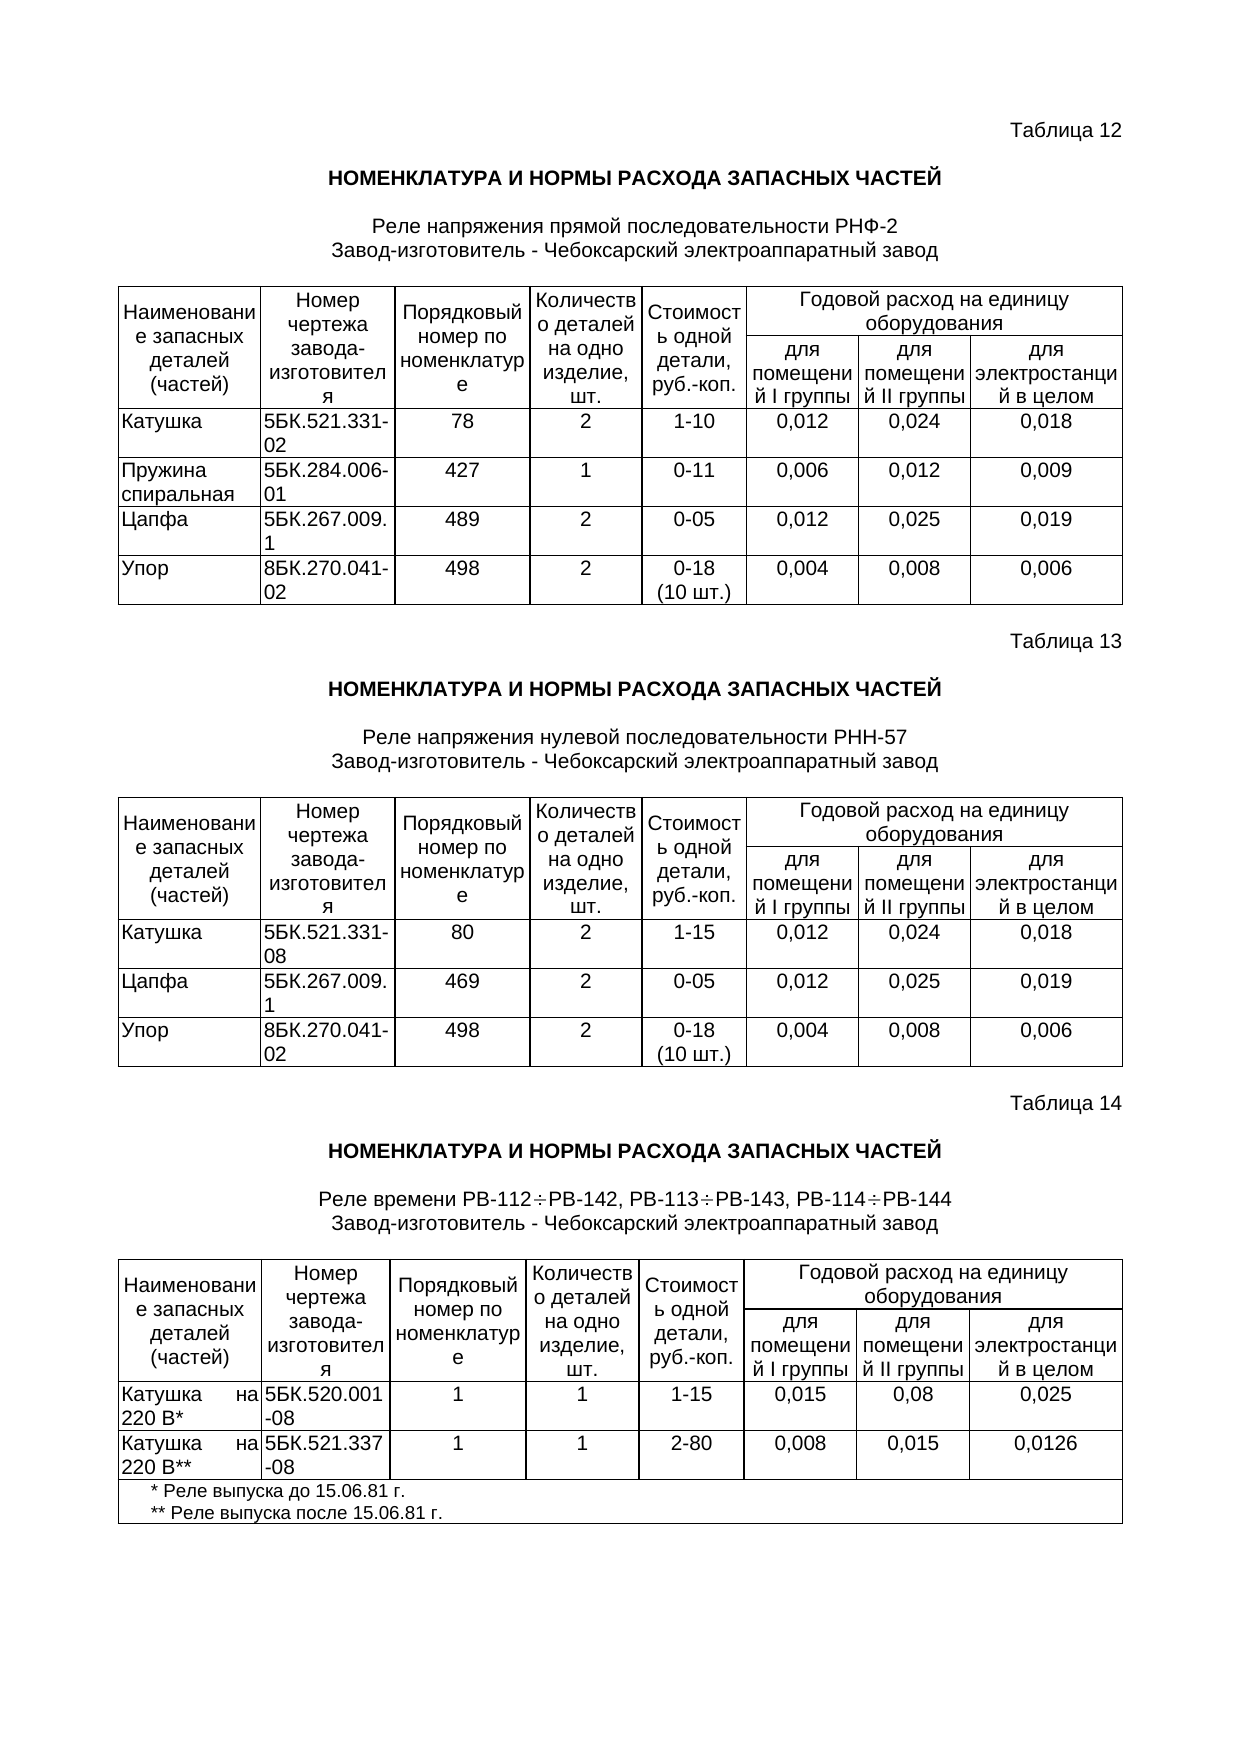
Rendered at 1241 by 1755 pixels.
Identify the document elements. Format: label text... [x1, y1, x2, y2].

table_cell 80 [396, 920, 529, 968]
table_cell 0,024 [859, 920, 970, 968]
table_cell 2 [531, 507, 641, 555]
table_cell 0,008 [859, 1018, 970, 1066]
text Завод-изготовитель - Чебоксарский электроаппаратный завод [118, 749, 1122, 773]
table_cell 1 [391, 1431, 525, 1479]
table_cell 0,012 [747, 969, 858, 1017]
table_cell 1 [527, 1382, 638, 1430]
text НОМЕНКЛАТУРА И НОРМЫ РАСХОДА ЗАПАСНЫХ ЧАСТЕЙ [118, 677, 1122, 701]
table_cell 0,025 [859, 969, 970, 1017]
table_cell 2 [531, 969, 641, 1017]
table_cell 498 [396, 556, 529, 604]
table_cell 0,004 [747, 1018, 858, 1066]
table_cell 0,018 [971, 409, 1122, 457]
table_cell Цапфа [119, 969, 260, 1017]
text Таблица 12 [118, 118, 1122, 142]
table_cell 0,018 [971, 920, 1122, 968]
table_cell 1 [531, 458, 641, 506]
table_cell Упор [119, 1018, 260, 1066]
table_header Стоимость одной детали, руб.-коп. [643, 287, 746, 408]
table_cell 0,012 [859, 458, 970, 506]
table_cell 2 [531, 409, 641, 457]
table_cell 0-11 [643, 458, 746, 506]
text Таблица 13 [118, 629, 1122, 653]
table_header Наименование запасных деталей (частей) [119, 1260, 261, 1381]
table_cell 0,008 [859, 556, 970, 604]
table_cell 0,012 [747, 409, 858, 457]
text Таблица 14 [118, 1091, 1122, 1115]
text Реле времени PB-112PB-142, PB-113РВ-143, PB-114PB-144 [118, 1187, 1122, 1211]
table_cell 0,025 [970, 1382, 1122, 1430]
table_cell 0,006 [747, 458, 858, 506]
table_cell Катушка [119, 409, 260, 457]
table_cell 0,015 [745, 1382, 856, 1430]
text Реле напряжения прямой последовательности РНФ-2 [118, 214, 1122, 238]
table_header Порядковый номер по номенклатуре [396, 798, 529, 919]
table_cell 0-05 [643, 507, 746, 555]
table_cell 0,08 [857, 1382, 969, 1430]
table_header Наименование запасных деталей (частей) [119, 798, 260, 919]
table_cell 498 [396, 1018, 529, 1066]
table_cell 0,006 [971, 556, 1122, 604]
table_cell 0,006 [971, 1018, 1122, 1066]
table_cell Цапфа [119, 507, 260, 555]
table_cell 1-10 [643, 409, 746, 457]
table_cell 469 [396, 969, 529, 1017]
table_cell 2-80 [640, 1431, 743, 1479]
text НОМЕНКЛАТУРА И НОРМЫ РАСХОДА ЗАПАСНЫХ ЧАСТЕЙ [118, 166, 1122, 190]
table_cell Катушка [119, 920, 260, 968]
table_cell 1 [391, 1382, 525, 1430]
table_cell 0,019 [971, 507, 1122, 555]
table_cell 0,025 [859, 507, 970, 555]
table_cell 0,009 [971, 458, 1122, 506]
table_cell 0,015 [857, 1431, 969, 1479]
table_cell 0,019 [971, 969, 1122, 1017]
table_cell 1-15 [643, 920, 746, 968]
table_cell 0,024 [859, 409, 970, 457]
table_cell 489 [396, 507, 529, 555]
table_cell 1 [527, 1431, 638, 1479]
table_cell 0,0126 [970, 1431, 1122, 1479]
table_cell Упор [119, 556, 260, 604]
table_header Стоимость одной детали, руб.-коп. [640, 1260, 743, 1381]
text Завод-изготовитель - Чебоксарский электроаппаратный завод [118, 238, 1122, 262]
text Реле напряжения нулевой последовательности РНН-57 [118, 725, 1122, 749]
table_cell 0,012 [747, 920, 858, 968]
table_cell 2 [531, 556, 641, 604]
table_cell 427 [396, 458, 529, 506]
table_cell 0-05 [643, 969, 746, 1017]
text НОМЕНКЛАТУРА И НОРМЫ РАСХОДА ЗАПАСНЫХ ЧАСТЕЙ [118, 1139, 1122, 1163]
table_header Стоимость одной детали, руб.-коп. [643, 798, 746, 919]
table_header Наименование запасных деталей (частей) [119, 287, 260, 408]
table_cell 2 [531, 920, 641, 968]
table_cell 78 [396, 409, 529, 457]
text Завод-изготовитель - Чебоксарский электроаппаратный завод [118, 1211, 1122, 1235]
table_header Порядковый номер по номенклатуре [396, 287, 529, 408]
table_cell 0,004 [747, 556, 858, 604]
table_cell 0,012 [747, 507, 858, 555]
table_cell 2 [531, 1018, 641, 1066]
table_cell 1-15 [640, 1382, 743, 1430]
table_header Порядковый номер по номенклатуре [391, 1260, 525, 1381]
table_cell 0,008 [745, 1431, 856, 1479]
